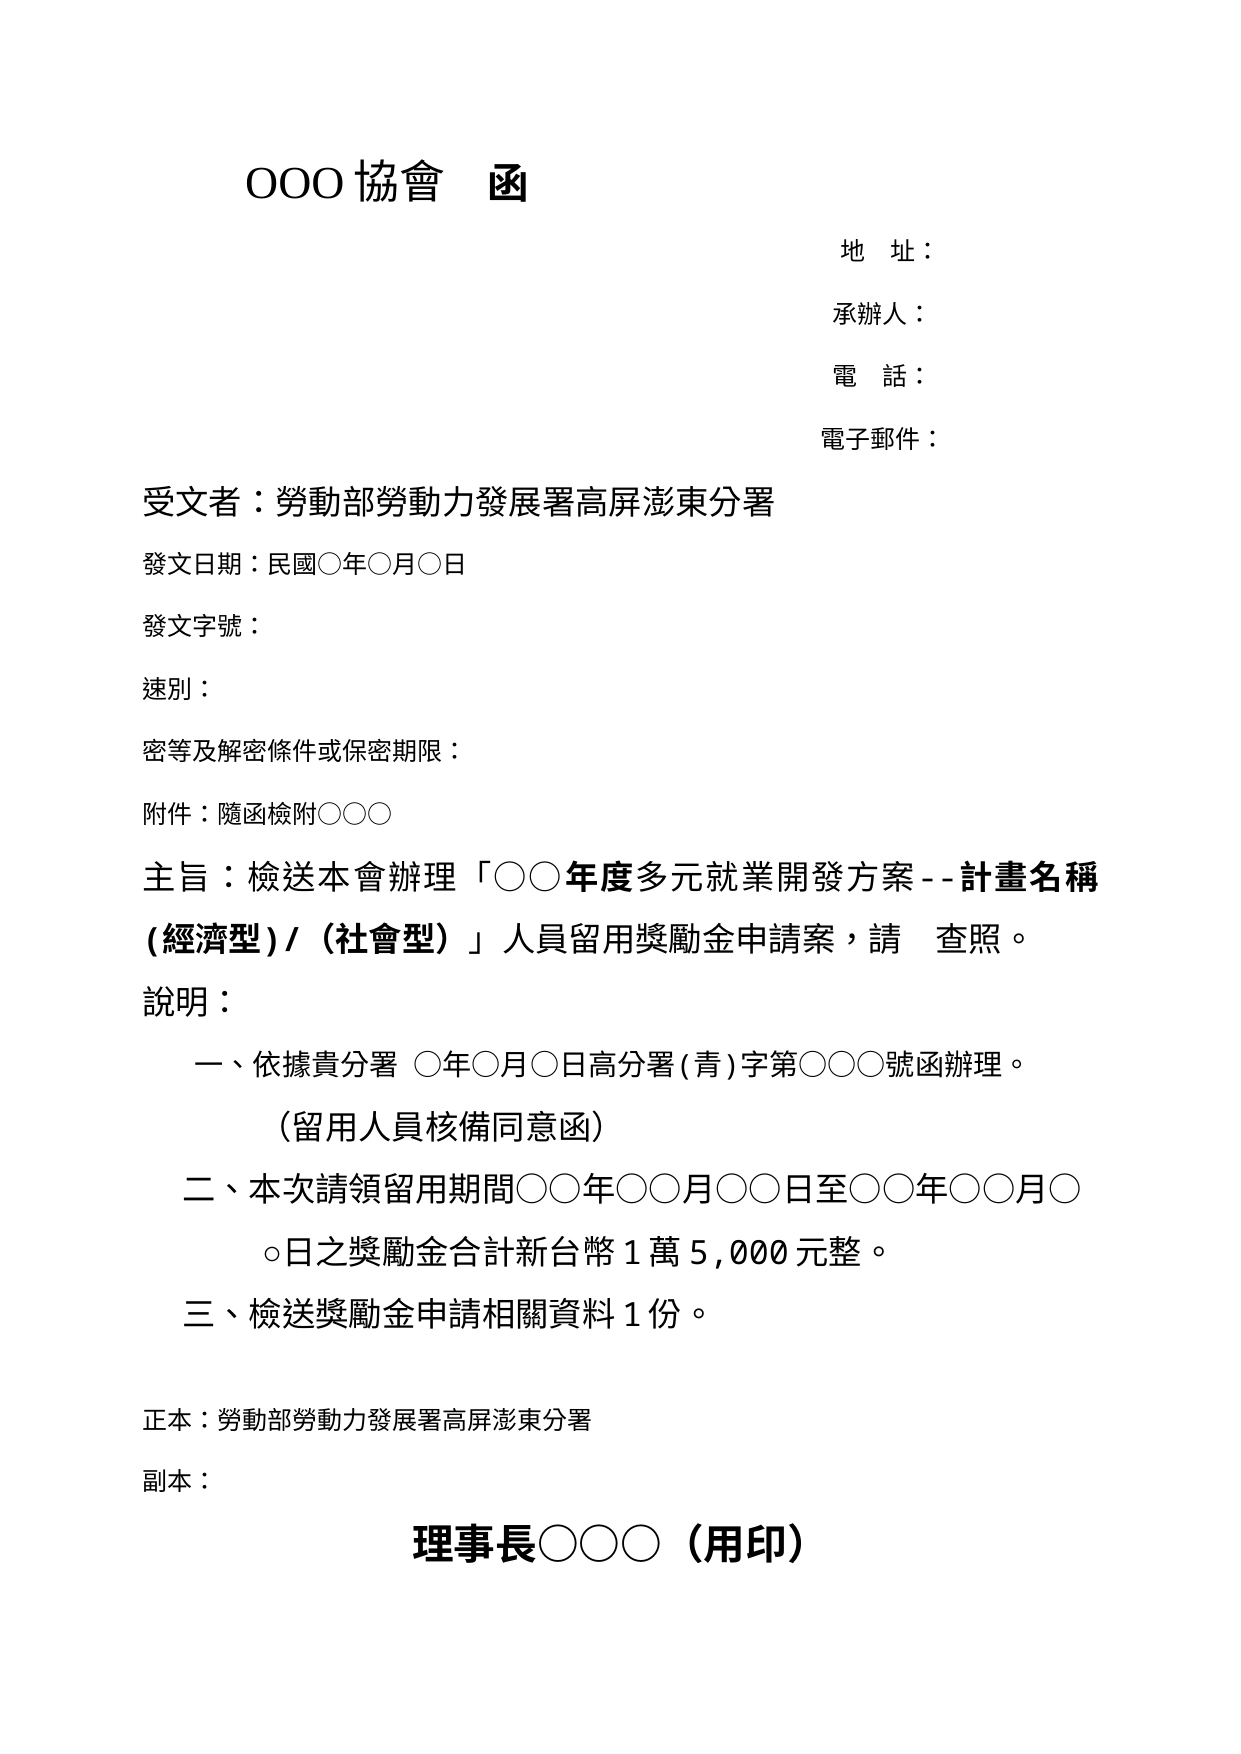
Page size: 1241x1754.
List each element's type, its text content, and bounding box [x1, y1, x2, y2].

text ○日之獎勵金合計新台幣1萬5,000元整。 [142, 1208, 1098, 1271]
text 三、檢送獎勵金申請相關資料1份。 [142, 1271, 1098, 1333]
text 電 話： [142, 333, 1098, 396]
text 正本：勞動部勞動力發展署高屏澎東分署 [142, 1396, 1098, 1437]
text 電子郵件： [142, 396, 1098, 458]
text 發文日期：民國○年○月○日 [142, 521, 1098, 583]
text 二、本次請領留用期間○○年○○月○○日至○○年○○月○ [142, 1146, 1098, 1208]
text 附件：隨函檢附○○○ [142, 771, 1098, 833]
text OOO協會 函 [142, 158, 1098, 208]
text 地 址： [142, 208, 1098, 271]
text 主旨：檢送本會辦理「○○年度多元就業開發方案--計畫名稱(經濟型)/（社會型）」人員留用獎勵金申請案，請 查照。 [142, 833, 1098, 958]
text 說明： [142, 958, 1098, 1021]
text （留用人員核備同意函） [258, 1083, 1098, 1146]
text 承辦人： [142, 271, 1098, 333]
text 密等及解密條件或保密期限： [142, 708, 1098, 771]
text 速別： [142, 646, 1098, 708]
text 發文字號： [142, 583, 1098, 646]
text 理事長○○○（用印） [142, 1500, 1098, 1562]
text 副本： [142, 1437, 1098, 1500]
text 一、依據貴分署 ○年○月○日高分署(青)字第○○○號函辦理。 [142, 1021, 1098, 1083]
text 受文者：勞動部勞動力發展署高屏澎東分署 [142, 458, 1098, 521]
